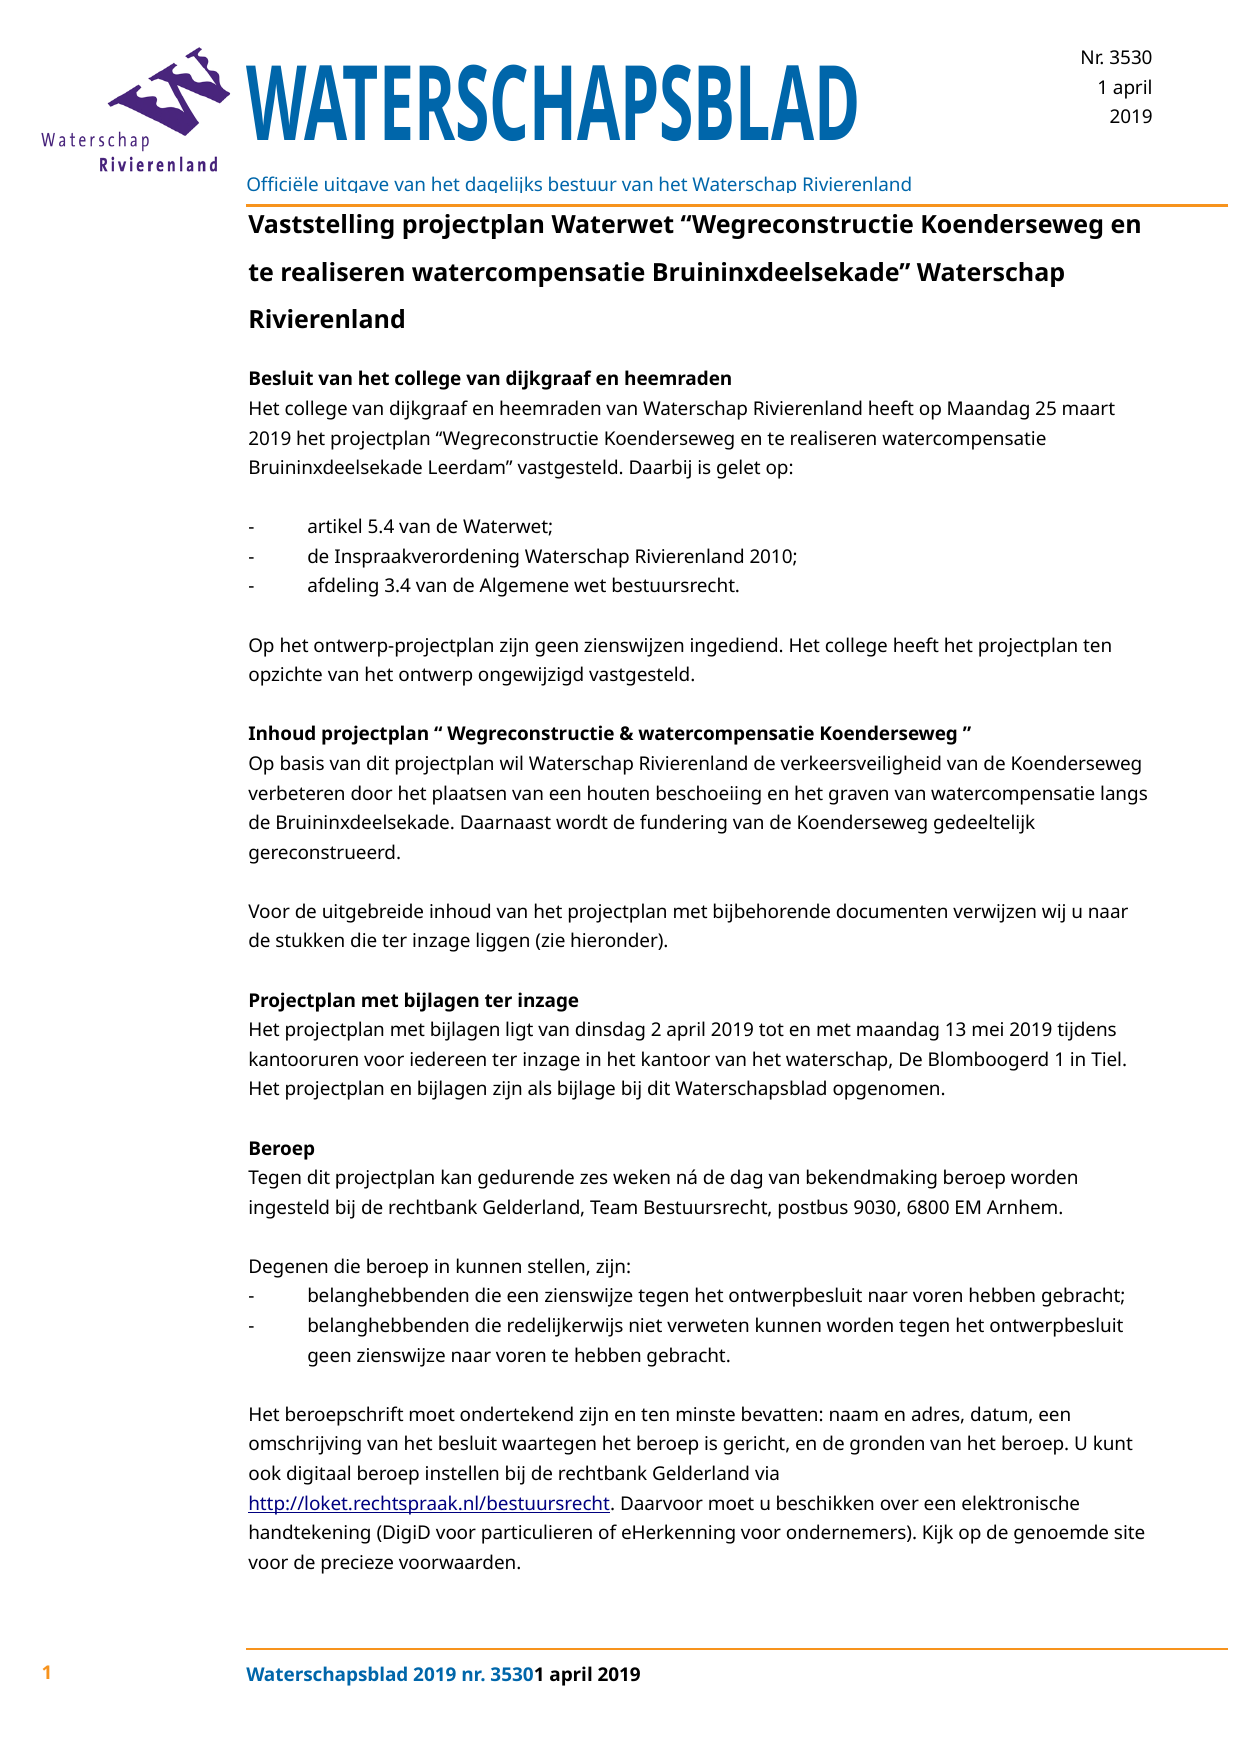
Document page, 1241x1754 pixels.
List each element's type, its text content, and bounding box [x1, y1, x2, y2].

text Het college van dijkgraaf en heemraden van Waterschap Rivierenland heeft op Maandag 25 maart 2019 het projectplan “Wegreconstructie Koenderseweg en te realiseren watercompensatie Bruininxdeelsekade Leerdam” vastgesteld. Daarbij is gelet op: [248, 395, 1152, 480]
text Het projectplan en bijlagen zijn als bijlage bij dit Waterschapsblad opgenomen. [248, 1076, 1152, 1101]
text Voor de uitgebreide inhoud van het projectplan met bijbehorende documenten verwijzen wij u naar de stukken die ter inzage liggen (zie hieronder). [248, 898, 1152, 953]
text Op het ontwerp-projectplan zijn geen zienswijzen ingediend. Het college heeft het projectplan ten opzichte van het ontwerp ongewijzigd vastgesteld. [248, 632, 1152, 687]
text Inhoud projectplan “ Wegreconstructie & watercompensatie Koenderseweg ” [248, 721, 1152, 746]
text Het projectplan met bijlagen ligt van dinsdag 2 april 2019 tot en met maandag 13 mei 2019 tijdens kantooruren voor iedereen ter inzage in het kantoor van het waterschap, De Blomboogerd 1 in Tiel. [248, 1016, 1152, 1072]
list de Inspraakverordening Waterschap Rivierenland 2010; [248, 543, 1152, 569]
list afdeling 3.4 van de Algemene wet bestuursrecht. [248, 573, 1152, 598]
text Op basis van dit projectplan wil Waterschap Rivierenland de verkeersveiligheid van de Koenderseweg verbeteren door het plaatsen van een houten beschoeiing en het graven van watercompensatie langs de Bruininxdeelsekade. Daarnaast wordt de fundering van de Koenderseweg gedeeltelijk gereconstrueerd. [248, 750, 1152, 864]
text Beroep [248, 1135, 1152, 1160]
list belanghebbenden die redelijkerwijs niet verweten kunnen worden tegen het ontwerpbesluit geen zienswijze naar voren te hebben gebracht. [248, 1312, 1152, 1367]
text Besluit van het college van dijkgraaf en heemraden [248, 366, 1152, 391]
list artikel 5.4 van de Waterwet; [248, 513, 1152, 539]
text Projectplan met bijlagen ter inzage [248, 987, 1152, 1012]
text Tegen dit projectplan kan gedurende zes weken ná de dag van bekendmaking beroep worden ingesteld bij de rechtbank Gelderland, Team Bestuursrecht, postbus 9030, 6800 EM Arnhem. [248, 1164, 1152, 1219]
text Vaststelling projectplan Waterwet “Wegreconstructie Koenderseweg en te realiseren watercompensatie Bruininxdeelsekade” Waterschap Rivierenland [248, 207, 1152, 336]
list belanghebbenden die een zienswijze tegen het ontwerpbesluit naar voren hebben gebracht; [248, 1283, 1152, 1308]
text Degenen die beroep in kunnen stellen, zijn: [248, 1253, 1152, 1279]
text Het beroepschrift moet ondertekend zijn en ten minste bevatten: naam en adres, datum, een omschrijving van het besluit waartegen het beroep is gericht, en de gronden van het beroep. U kunt ook digitaal beroep instellen bij de rechtbank Gelderland via http://loket.rechtspraak.nl/bestuursrecht. Daarvoor moet u beschikken over een elektronische handtekening (DigiD voor particulieren of eHerkenning voor ondernemers). Kijk op de genoemde site voor de precieze voorwaarden. [248, 1401, 1152, 1574]
picture [41, 47, 231, 172]
